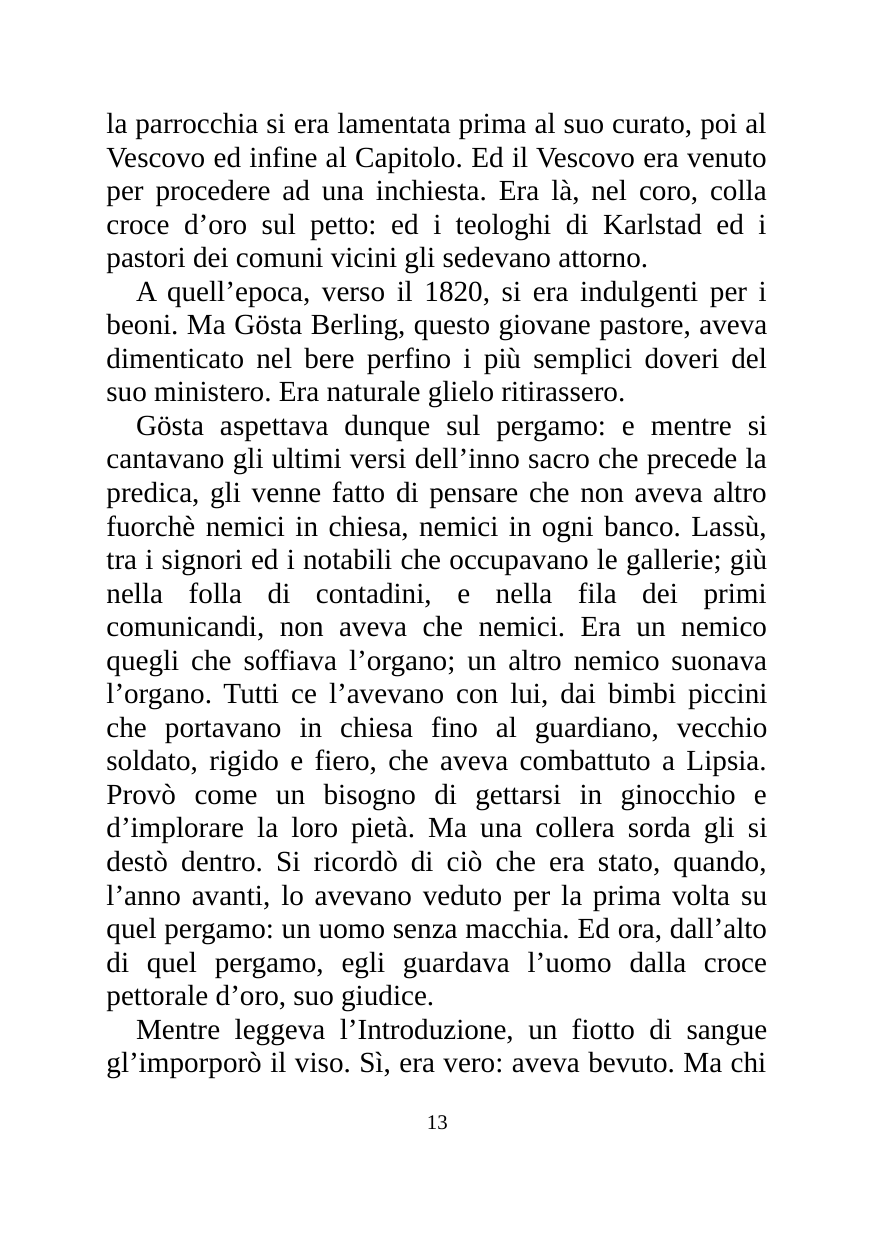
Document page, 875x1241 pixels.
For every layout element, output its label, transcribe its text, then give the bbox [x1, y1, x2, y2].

text A quell’epoca, verso il 1820, si era indulgenti per i beoni. Ma Gösta Berling, questo giovane pastore, aveva dimenticato nel bere perfino i più semplici doveri del suo ministero. Era naturale glielo ritirassero. [106, 274, 768, 408]
text la parrocchia si era lamentata prima al suo curato, poi al Vescovo ed infine al Capitolo. Ed il Vescovo era venuto per procedere ad una inchiesta. Era là, nel coro, colla croce d’oro sul petto: ed i teologhi di Karlstad ed i pastori dei comuni vicini gli sedevano attorno. [106, 106, 768, 274]
text Gösta aspettava dunque sul pergamo: e mentre si cantavano gli ultimi versi dell’inno sacro che precede la predica, gli venne fatto di pensare che non aveva altro fuorchè nemici in chiesa, nemici in ogni banco. Lassù, tra i signori ed i notabili che occupavano le gallerie; giù nella folla di contadini, e nella fila dei primi comunicandi, non aveva che nemici. Era un nemico quegli che soffiava l’organo; un altro nemico suonava l’organo. Tutti ce l’avevano con lui, dai bimbi piccini che portavano in chiesa fino al guardiano, vecchio soldato, rigido e fiero, che aveva combattuto a Lipsia. Provò come un bisogno di gettarsi in ginocchio e d’implorare la loro pietà. Ma una collera sorda gli si destò dentro. Si ricordò di ciò che era stato, quando, l’anno avanti, lo avevano veduto per la prima volta su quel pergamo: un uomo senza macchia. Ed ora, dall’alto di quel pergamo, egli guardava l’uomo dalla croce pettorale d’oro, suo giudice. [106, 408, 768, 1012]
text Mentre leggeva l’Introduzione, un fiotto di sangue gl’imporporò il viso. Sì, era vero: aveva bevuto. Ma chi [106, 1012, 768, 1079]
